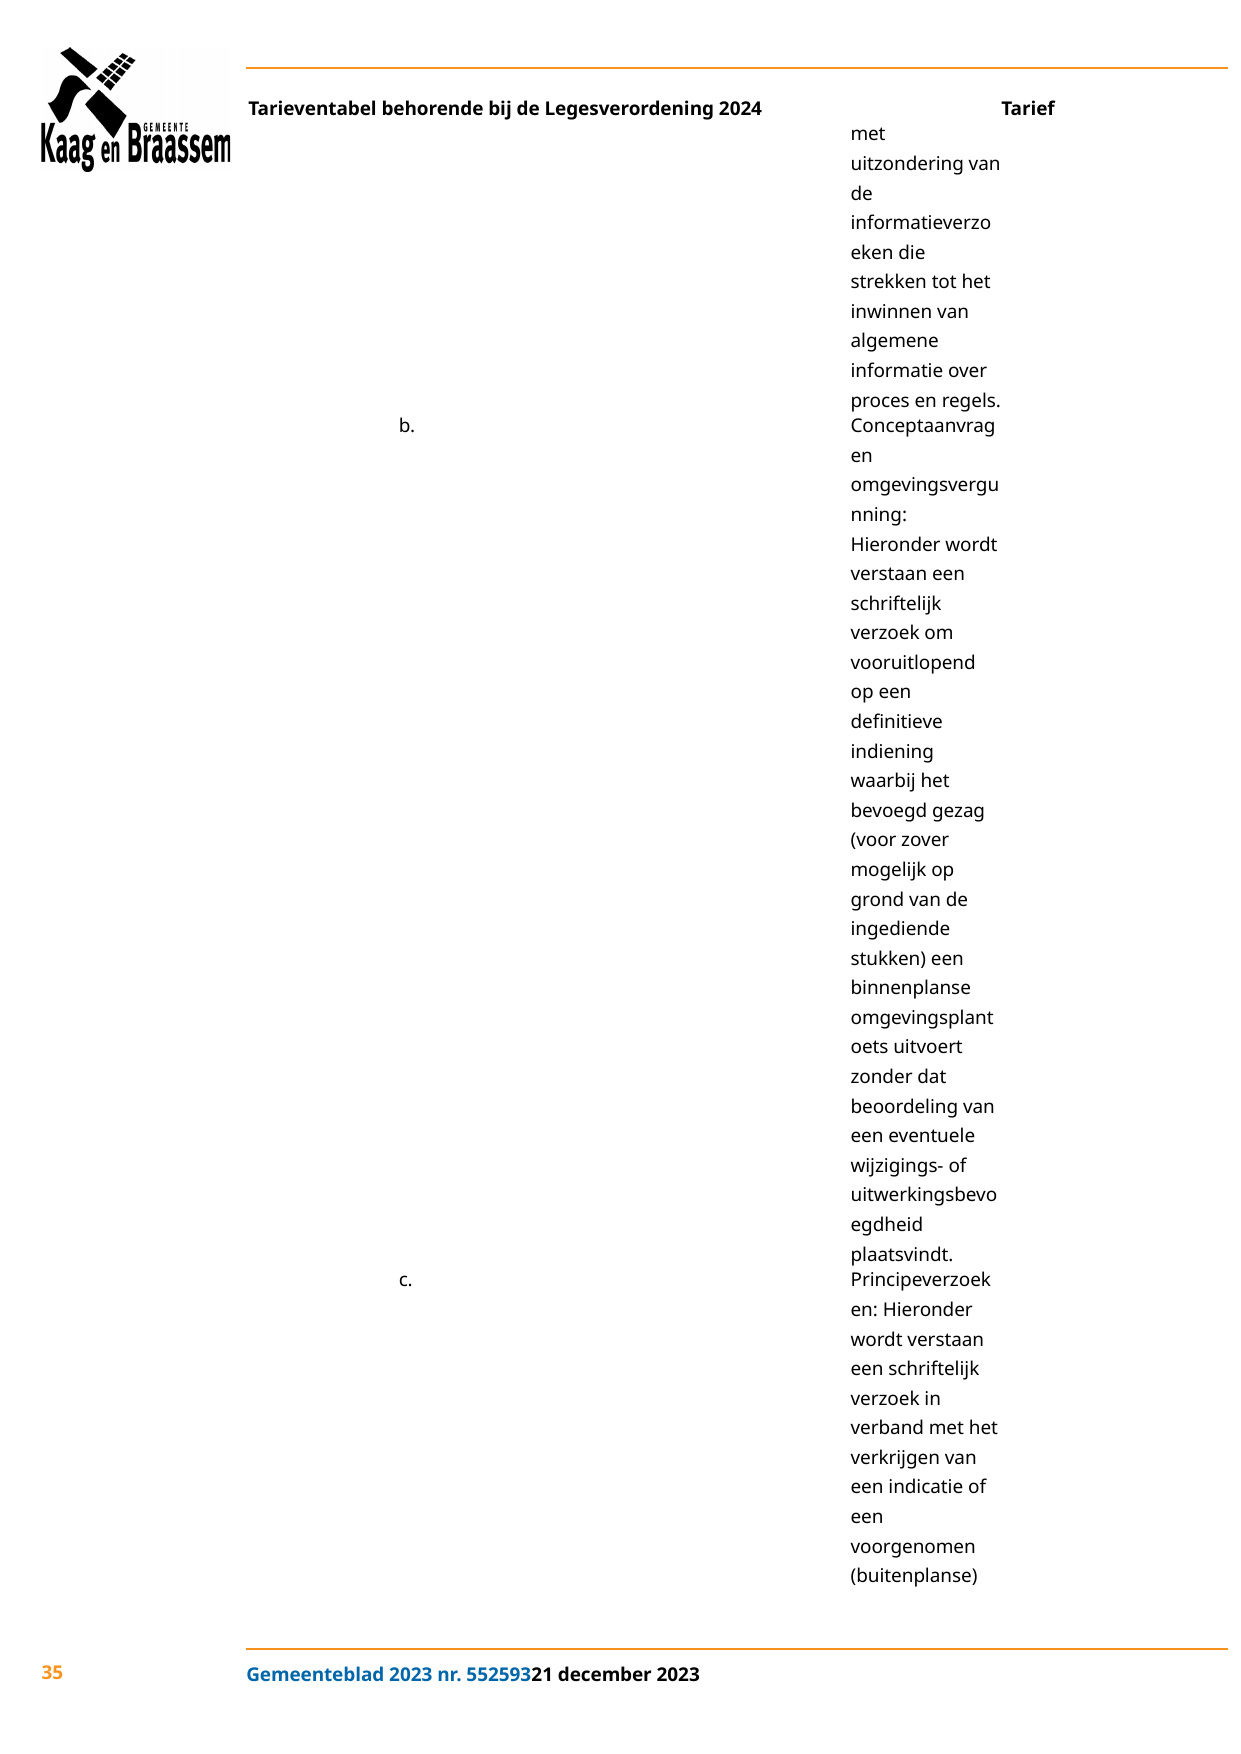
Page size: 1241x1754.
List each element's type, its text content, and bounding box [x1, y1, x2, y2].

table_cell c. [399, 1267, 850, 1588]
table_header Tarief [1001, 95, 1152, 121]
table_cell Conceptaanvragen omgevingsvergunning: Hieronder wordt verstaan een schriftelijk verzoek om vooruitlopend op een definitieve indiening waarbij het bevoegd gezag (voor zover mogelijk op grond van de ingediende stukken) een binnenplanse omgevingsplantoets uitvoert zonder dat beoordeling van een eventuele wijzigings- of uitwerkingsbevoegdheid plaatsvindt. [850, 413, 1001, 1267]
table_cell [1001, 1267, 1152, 1588]
table_cell [399, 121, 850, 412]
table_cell [248, 1267, 398, 1588]
table_cell Principeverzoeken: Hieronder wordt verstaan een schriftelijk verzoek in verband met het verkrijgen van een indicatie of een voorgenomen (buitenplanse) [850, 1267, 1001, 1588]
table_cell met uitzondering van de informatieverzoeken die strekken tot het inwinnen van algemene informatie over proces en regels. [850, 121, 1001, 412]
table_cell [1001, 413, 1152, 1267]
table_cell [248, 413, 398, 1267]
table_header Tarieventabel behorende bij de Legesverordening 2024 [248, 95, 1001, 121]
picture [41, 47, 231, 172]
table_cell b. [399, 413, 850, 1267]
table_cell [248, 121, 398, 412]
table_cell [1001, 121, 1152, 412]
